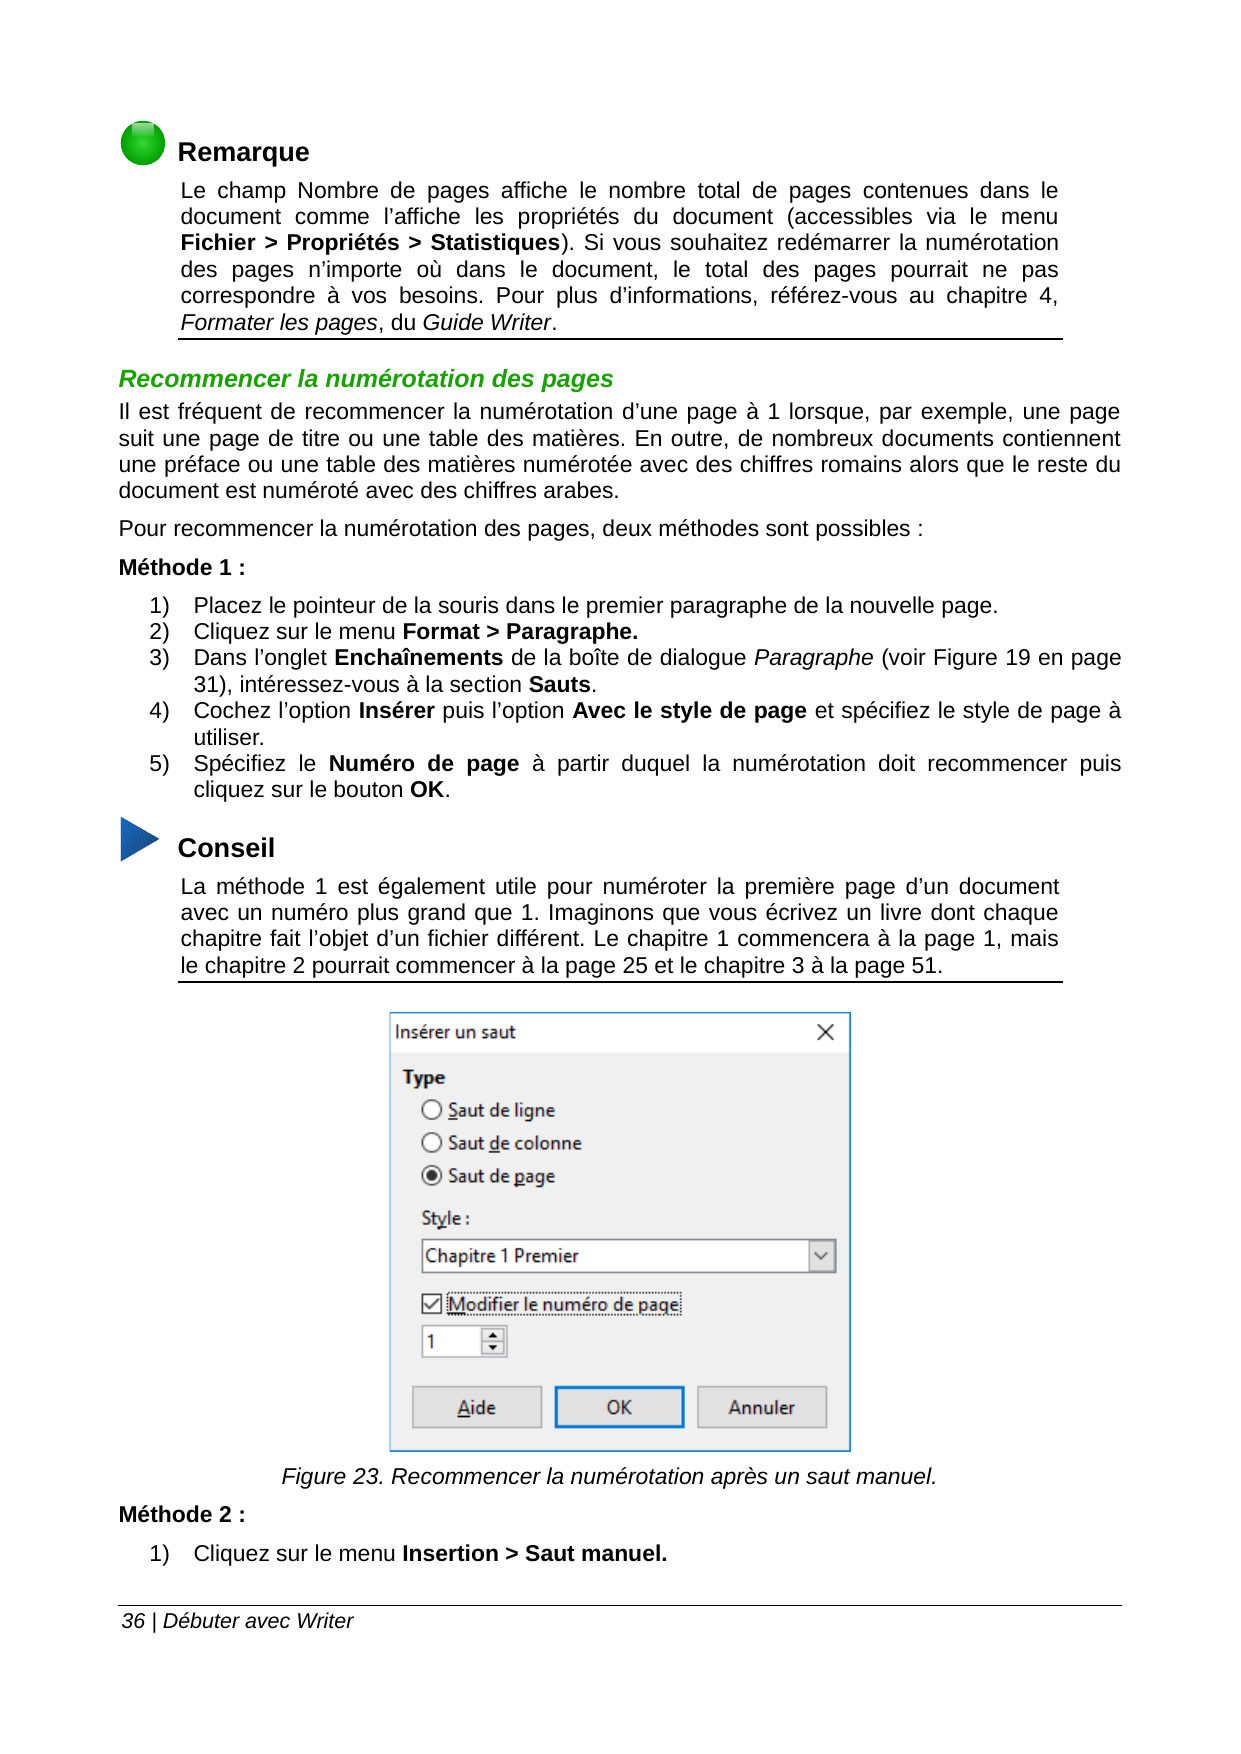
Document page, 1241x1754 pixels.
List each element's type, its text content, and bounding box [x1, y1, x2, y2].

picture [389, 1012, 851, 1452]
list Cliquez sur le menu Format > Paragraphe. [170, 618, 1122, 644]
text Figure 23. Recommencer la numérotation après un saut manuel. [281, 1463, 959, 1489]
list Dans l’onglet Enchaînements de la boîte de dialogue Paragraphe (voir Figure 19 en page 31), intéressez-vous à la section Sauts. [170, 644, 1122, 697]
text Méthode 1 : [118, 553, 1122, 580]
subtitle Remarque [118, 118, 1122, 168]
list Cochez l’option Insérer puis l’option Avec le style de page et spécifiez le style de page à utiliser. [170, 697, 1122, 750]
subtitle Conseil [118, 814, 1122, 864]
text Le champ Nombre de pages affiche le nombre total de pages contenues dans le document comme l’affiche les propriétés du document (accessibles via le menu Fichier > Propriétés > Statistiques). Si vous souhaitez redémarrer la numérotation des pages n’importe où dans le document, le total des pages pourrait ne pas correspondre à vos besoins. Pour plus d’informations, référez-vous au chapitre 4, Formater les pages, du Guide Writer. [177, 174, 1063, 340]
text La méthode 1 est également utile pour numéroter la première page d’un document avec un numéro plus grand que 1. Imaginons que vous écrivez un livre dont chaque chapitre fait l’objet d’un fichier différent. Le chapitre 1 commencera à la page 1, mais le chapitre 2 pourrait commencer à la page 25 et le chapitre 3 à la page 51. [177, 869, 1063, 983]
list Placez le pointeur de la souris dans le premier paragraphe de la nouvelle page. [170, 592, 1122, 618]
list Cliquez sur le menu Insertion > Saut manuel. [170, 1539, 1122, 1566]
text Pour recommencer la numérotation des pages, deux méthodes sont possibles : [118, 515, 1122, 542]
subtitle Recommencer la numérotation des pages [118, 363, 1122, 392]
text Il est fréquent de recommencer la numérotation d’une page à 1 lorsque, par exemple, une page suit une page de titre ou une table des matières. En outre, de nombreux documents contiennent une préface ou une table des matières numérotée avec des chiffres romains alors que le reste du document est numéroté avec des chiffres arabes. [118, 398, 1122, 504]
text Méthode 2 : [118, 1501, 1122, 1528]
list Spécifiez le Numéro de page à partir duquel la numérotation doit recommencer puis cliquez sur le bouton OK. [170, 750, 1122, 802]
